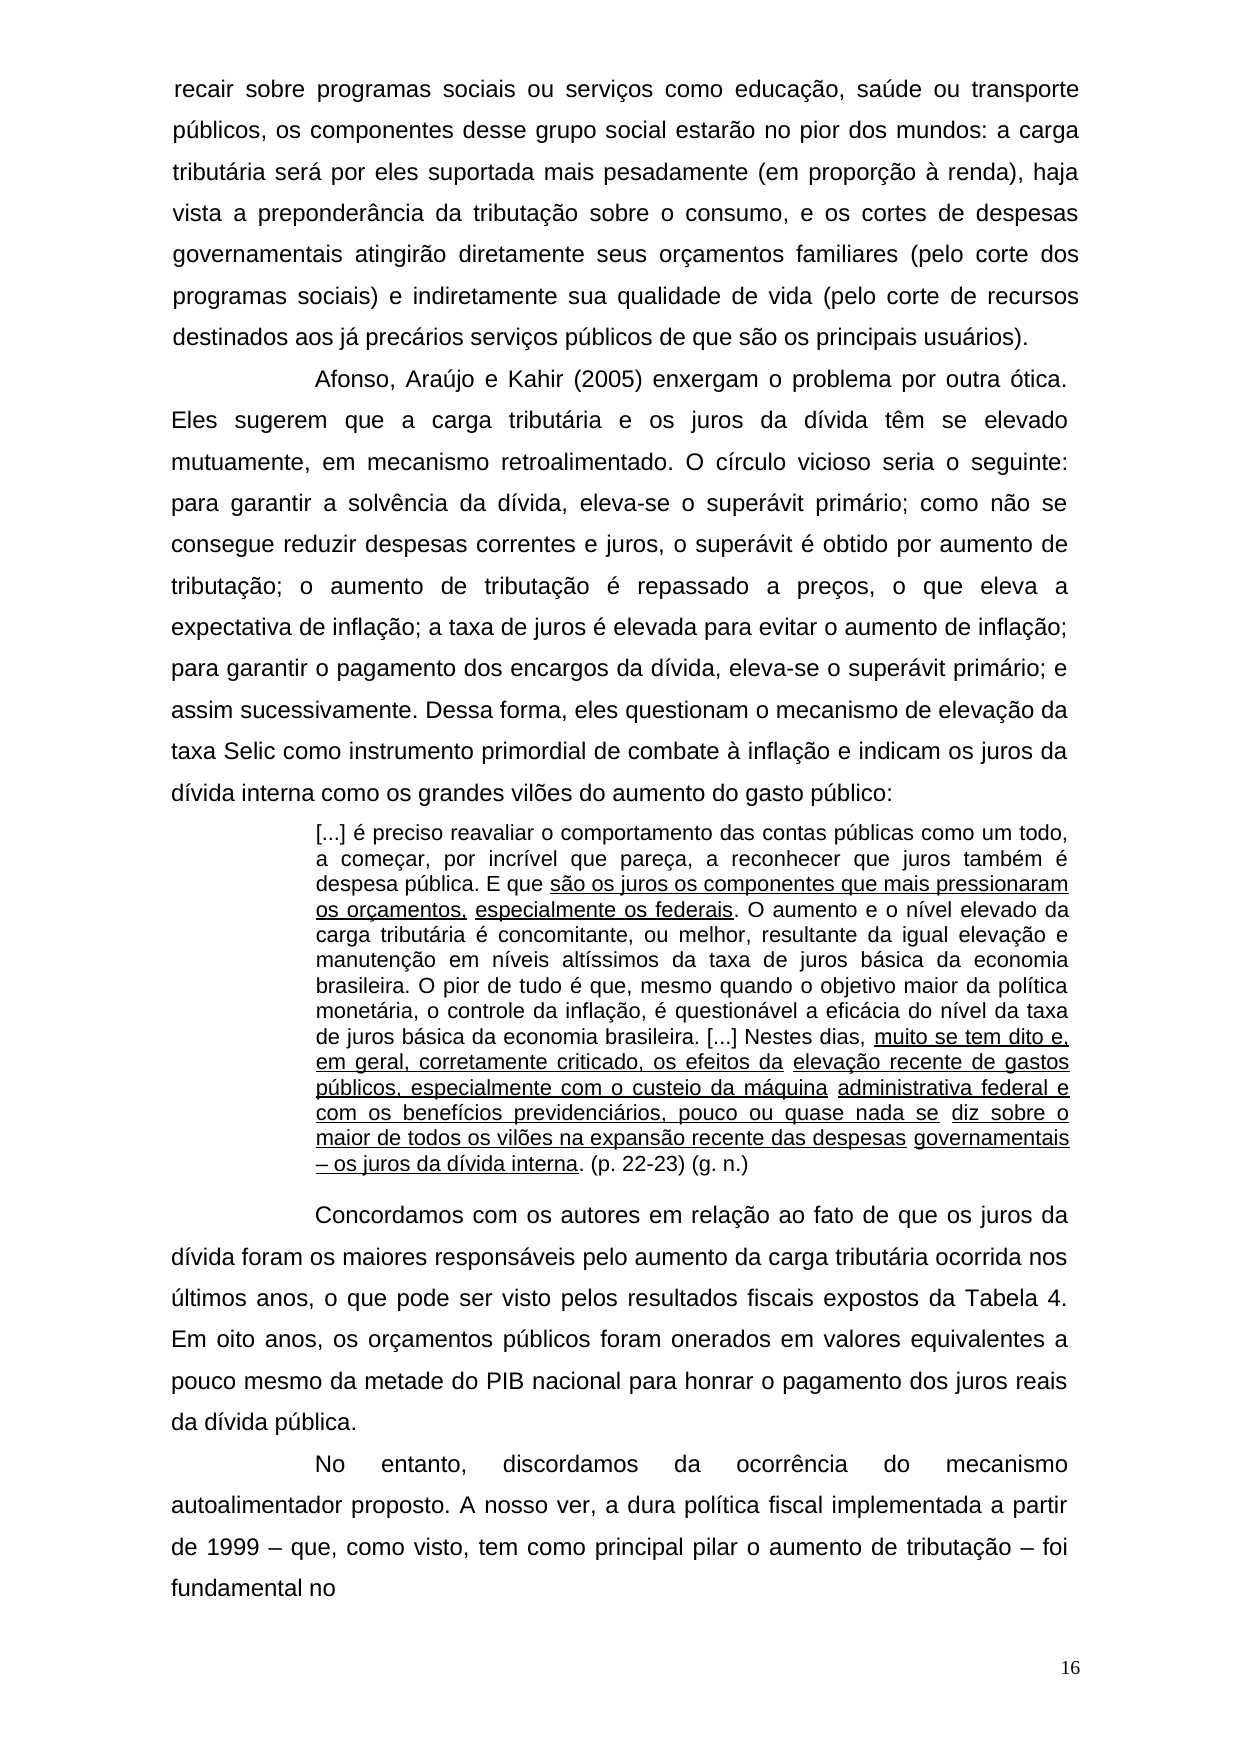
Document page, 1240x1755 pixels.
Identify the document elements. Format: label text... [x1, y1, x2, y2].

text No entanto, discordamos da ocorrência do mecanismo autoalimentador proposto. A nosso ver, a dura política fiscal implementada a partir de 1999 – que, como visto, tem como principal pilar o aumento de tributação – foi fundamental no [171, 1450, 1069, 1602]
text Afonso, Araújo e Kahir (2005) enxergam o problema por outra ótica. Eles sugerem que a carga tributária e os juros da dívida têm se elevado mutuamente, em mecanismo retroalimentado. O círculo vicioso seria o seguinte: para garantir a solvência da dívida, eleva-se o superávit primário; como não se consegue reduzir despesas correntes e juros, o superávit é obtido por aumento de tributação; o aumento de tributação é repassado a preços, o que eleva a expectativa de inflação; a taxa de juros é elevada para evitar o aumento de inflação; para garantir o pagamento dos encargos da dívida, eleva-se o superávit primário; e assim sucessivamente. Dessa forma, eles questionam o mecanismo de elevação da taxa Selic como instrumento primordial de combate à inflação e indicam os juros da dívida interna como os grandes vilões do aumento do gasto público: [171, 365, 1069, 806]
text [...] é preciso reavaliar o comportamento das contas públicas como um todo, a começar, por incrível que pareça, a reconhecer que juros também é despesa pública. E que são os juros os componentes que mais pressionaram os orçamentos, especialmente os federais. O aumento e o nível elevado da carga tributária é concomitante, ou melhor, resultante da igual elevação e manutenção em níveis altíssimos da taxa de juros básica da economia brasileira. O pior de tudo é que, mesmo quando o objetivo maior da política monetária, o controle da inflação, é questionável a eficácia do nível da taxa de juros básica da economia brasileira. [...] Nestes dias, muito se tem dito e, em geral, corretamente criticado, os efeitos da elevação recente de gastos públicos, especialmente com o custeio da máquina administrativa federal e com os benefícios previdenciários, pouco ou quase nada se diz sobre o maior de todos os vilões na expansão recente das despesas governamentais – os juros da dívida interna. (p. 22-23) (g. n.) [316, 820, 1069, 1176]
text recair sobre programas sociais ou serviços como educação, saúde ou transporte públicos, os componentes desse grupo social estarão no pior dos mundos: a carga tributária será por eles suportada mais pesadamente (em proporção à renda), haja vista a preponderância da tributação sobre o consumo, e os cortes de despesas governamentais atingirão diretamente seus orçamentos familiares (pelo corte dos programas sociais) e indiretamente sua qualidade de vida (pelo corte de recursos destinados aos já precários serviços públicos de que são os principais usuários). [172, 75, 1080, 351]
text Concordamos com os autores em relação ao fato de que os juros da dívida foram os maiores responsáveis pelo aumento da carga tributária ocorrida nos últimos anos, o que pode ser visto pelos resultados fiscais expostos da Tabela 4. Em oito anos, os orçamentos públicos foram onerados em valores equivalentes a pouco mesmo da metade do PIB nacional para honrar o pagamento dos juros reais da dívida pública. [171, 1201, 1069, 1436]
